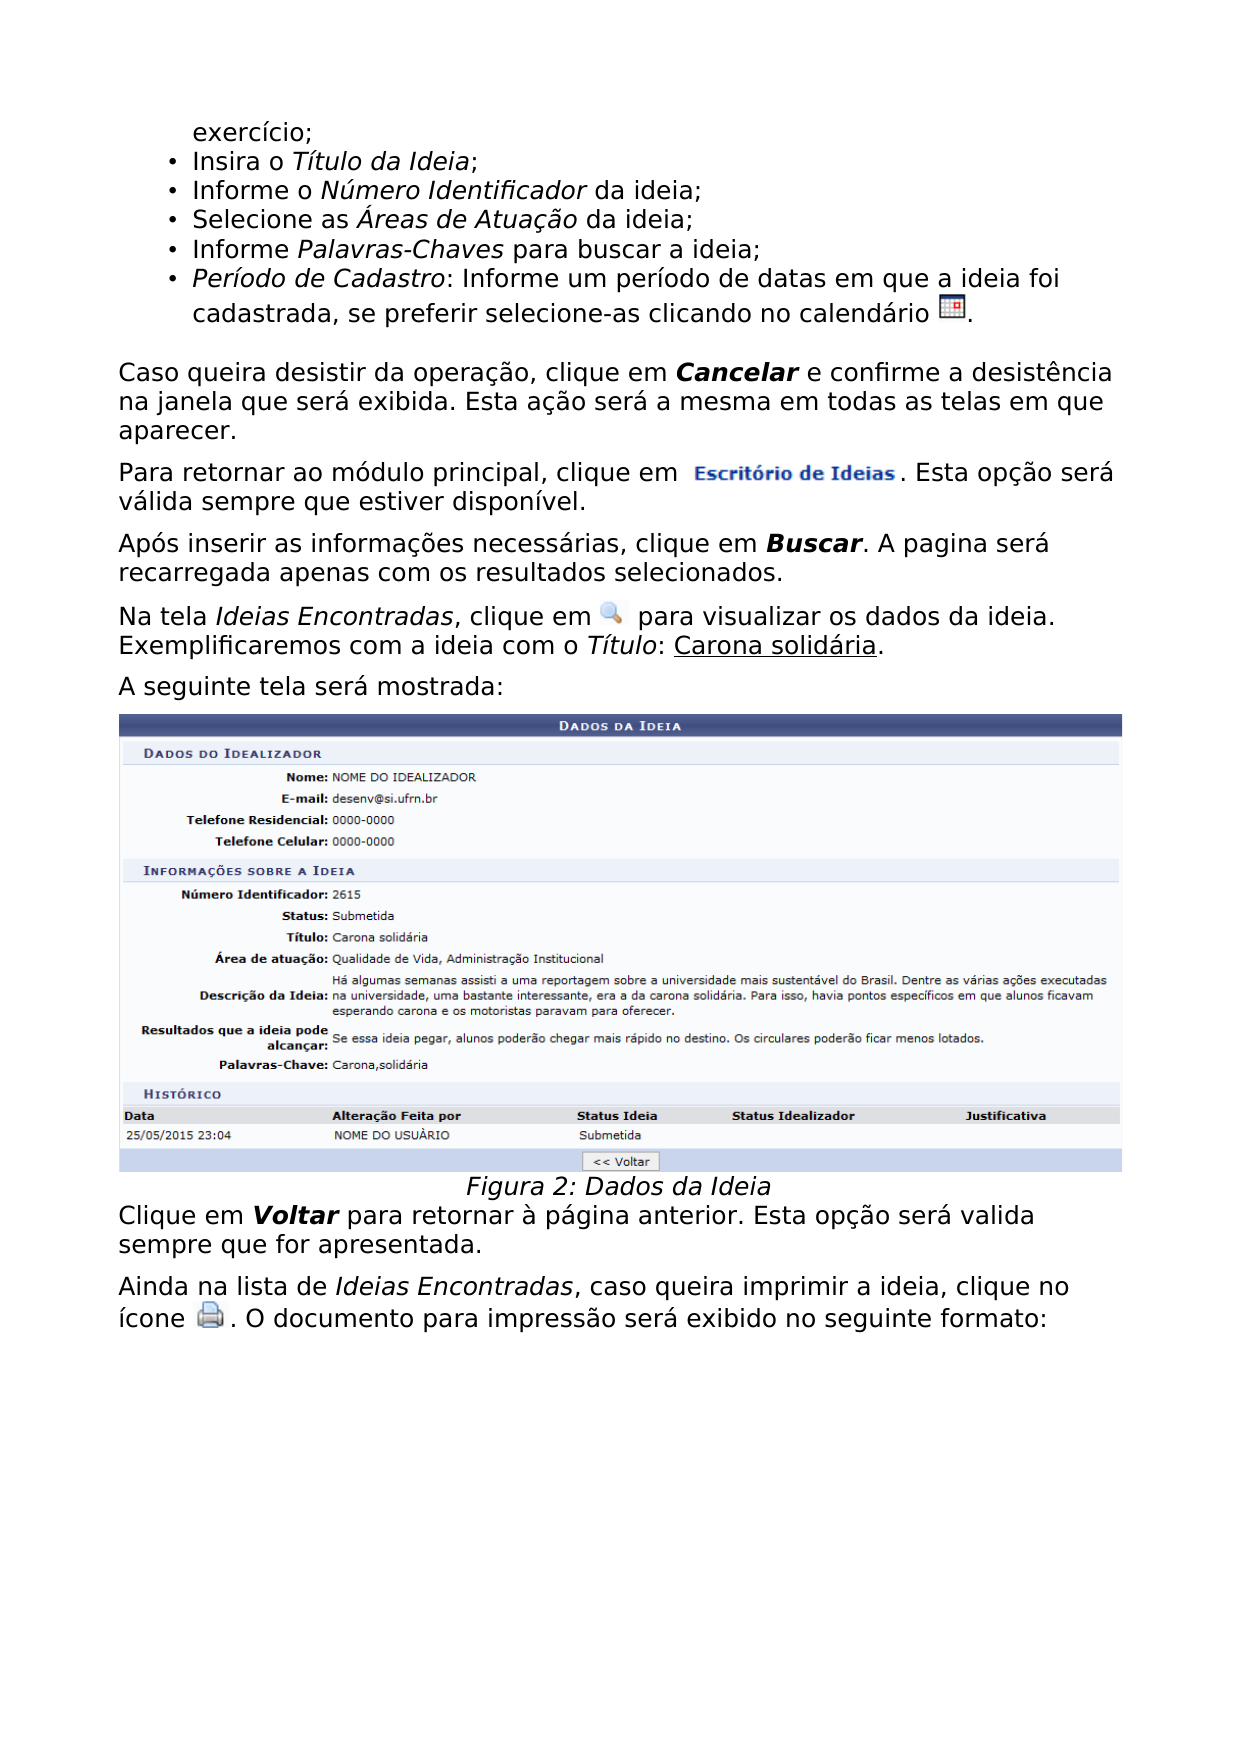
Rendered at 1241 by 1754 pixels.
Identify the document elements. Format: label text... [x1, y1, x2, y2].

list exercício; [177, 118, 1122, 147]
list Insira o Título da Ideia; [177, 147, 1122, 176]
text Na tela Ideias Encontradas, clique em para visualizar os dados da ideia. Exemplificaremos com a ideia com o Título: Carona solidária. [118, 600, 1122, 660]
list Período de Cadastro: Informe um período de datas em que a ideia foi cadastrada, se preferir selecione-as clicando no calendário . [177, 264, 1122, 329]
text Para retornar ao módulo principal, clique em . Esta opção será válida sempre que estiver disponível. [118, 458, 1122, 517]
picture [118, 714, 1123, 1172]
list Informe Palavras-Chaves para buscar a ideia; [177, 235, 1122, 264]
picture [193, 1301, 230, 1328]
text A seguinte tela será mostrada: [118, 672, 1122, 702]
text Caso queira desistir da operação, clique em Cancelar e confirme a desistência na janela que será exibida. Esta ação será a mesma em todas as telas em que aparecer. [118, 358, 1122, 446]
text Ainda na lista de Ideias Encontradas, caso queira imprimir a ideia, clique no ícone . O documento para impressão será exibido no seguinte formato: [118, 1272, 1122, 1333]
list Informe o Número Identificador da ideia; [177, 176, 1122, 206]
text Figura 2: Dados da Ideia [118, 1172, 1122, 1201]
text Após inserir as informações necessárias, clique em Buscar. A pagina será recarregada apenas com os resultados selecionados. [118, 529, 1122, 587]
text Clique em Voltar para retornar à página anterior. Esta opção será valida sempre que for apresentada. [118, 1201, 1122, 1259]
picture [938, 293, 967, 323]
picture [599, 600, 630, 625]
list Selecione as Áreas de Atuação da ideia; [177, 206, 1122, 235]
picture [686, 462, 900, 482]
